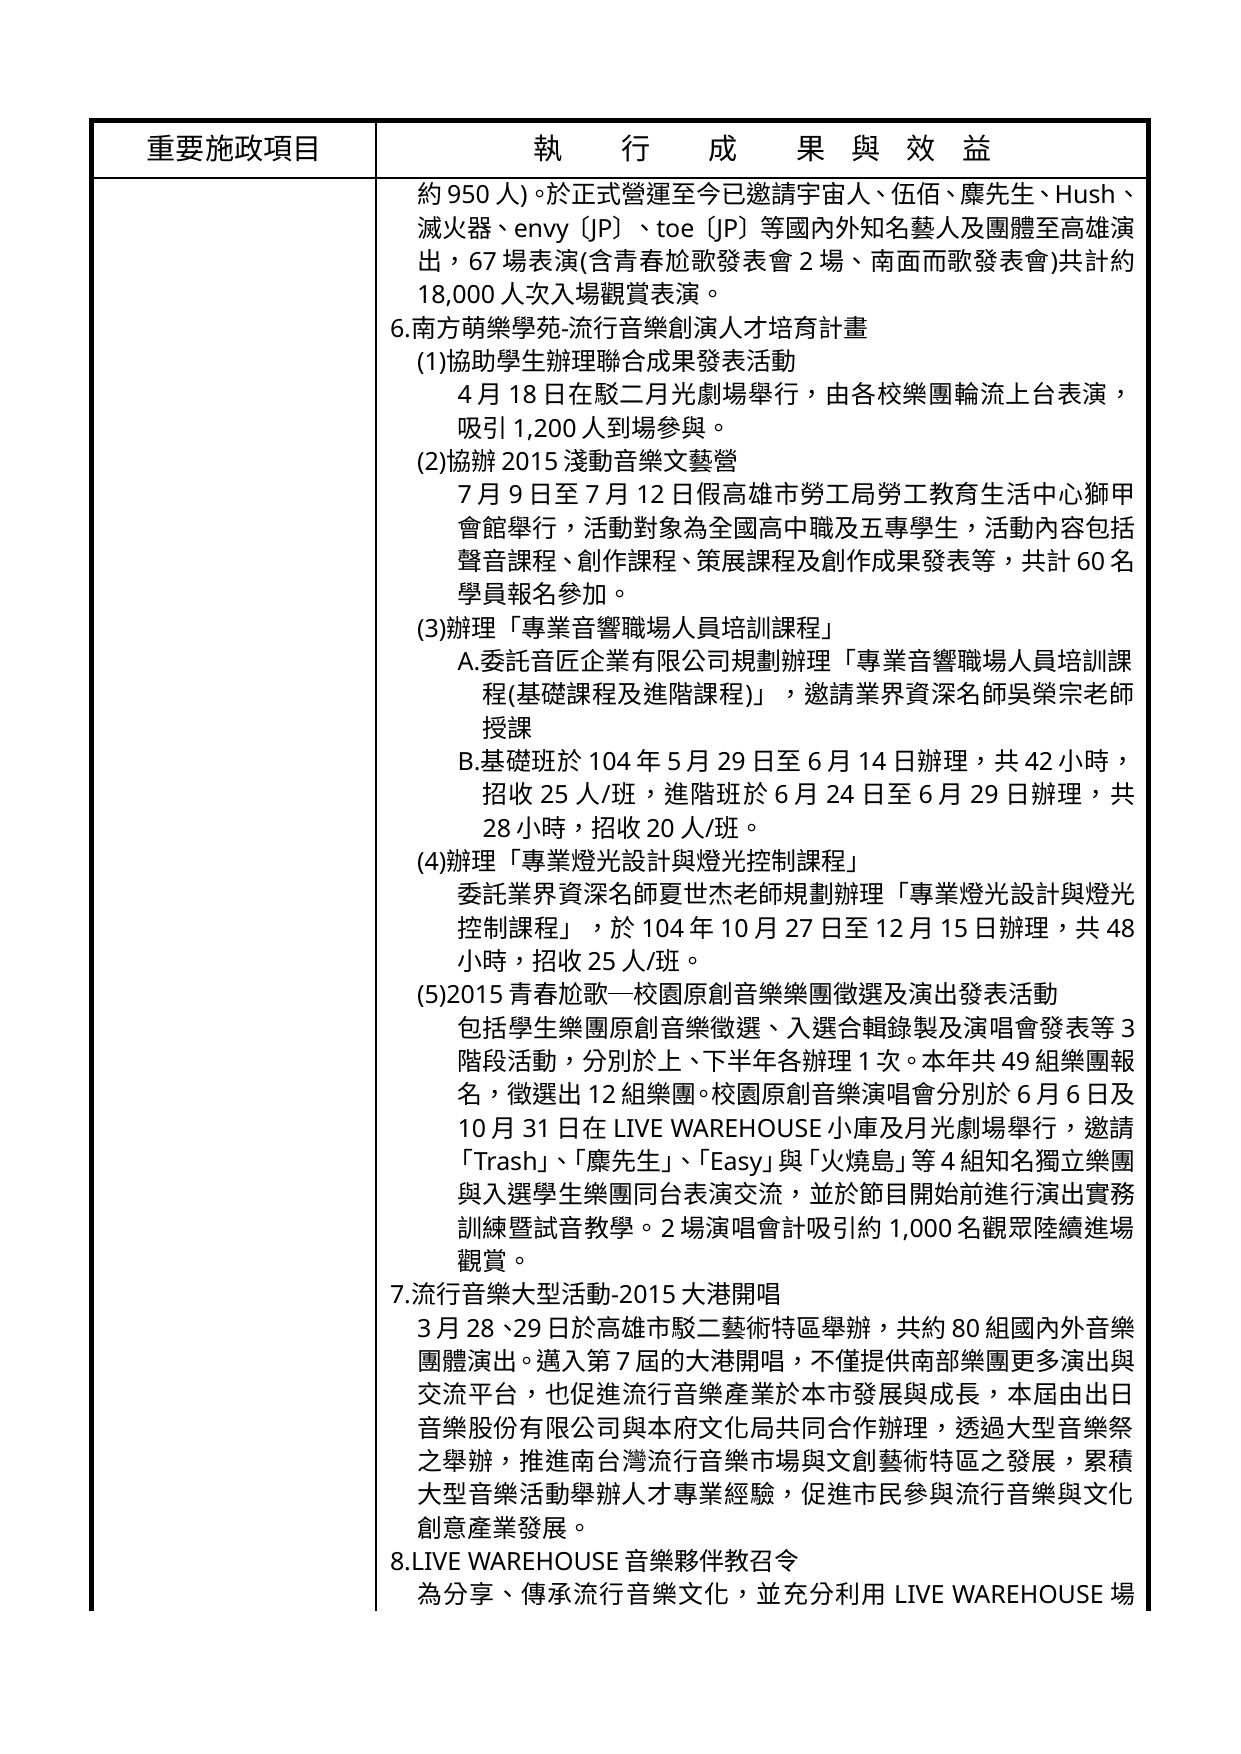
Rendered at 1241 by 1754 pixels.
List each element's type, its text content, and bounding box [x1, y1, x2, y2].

table_header 重要施政項目 [94, 123, 375, 177]
table_cell [94, 179, 375, 1611]
table_header 執 行 成 果 與 效 益 [377, 123, 1146, 177]
table_cell 約950人)。於正式營運至今已邀請宇宙人、伍佰、麋先生、Hush、滅火器、envy〔JP〕、toe〔JP〕等國內外知名藝人及團體至高雄演出，67場表演(含青春尬歌發表會2場、南面而歌發表會)共計約18,000人次入場觀賞表演。 6.南方萌樂學苑-流行音樂創演人才培育計畫 (1)協助學生辦理聯合成果發表活動 4月18日在駁二月光劇場舉行，由各校樂團輪流上台表演，吸引1,200人到場參與。 (2)協辦2015淺動音樂文藝營 7月9日至7月12日假高雄市勞工局勞工教育生活中心獅甲會館舉行，活動對象為全國高中職及五專學生，活動內容包括聲音課程、創作課程、策展課程及創作成果發表等，共計60名學員報名參加。 (3)辦理「專業音響職場人員培訓課程」 A.委託音匠企業有限公司規劃辦理「專業音響職場人員培訓課程(基礎課程及進階課程)」，邀請業界資深名師吳榮宗老師授課 B.基礎班於104年5月29日至6月14日辦理，共42小時，招收25人/班，進階班於6月24日至6月29日辦理，共28小時，招收20人/班。 (4)辦理「專業燈光設計與燈光控制課程」 委託業界資深名師夏世杰老師規劃辦理「專業燈光設計與燈光控制課程」，於104年10月27日至12月15日辦理，共48小時，招收25人/班。 (5)2015青春尬歌─校園原創音樂樂團徵選及演出發表活動 包括學生樂團原創音樂徵選、入選合輯錄製及演唱會發表等3階段活動，分別於上、下半年各辦理1次。本年共49組樂團報名，徵選出12組樂團。校園原創音樂演唱會分別於6月6日及10月31日在LIVE WAREHOUSE小庫及月光劇場舉行，邀請「Trash」、「麋先生」、「Easy」與「火燒島」等4組知名獨立樂團與入選學生樂團同台表演交流，並於節目開始前進行演出實務訓練暨試音教學。2場演唱會計吸引約1,000名觀眾陸續進場觀賞。 7.流行音樂大型活動-2015大港開唱 3月28、29日於高雄市駁二藝術特區舉辦，共約80組國內外音樂團體演出。邁入第7屆的大港開唱，不僅提供南部樂團更多演出與交流平台，也促進流行音樂產業於本市發展與成長，本屆由出日音樂股份有限公司與本府文化局共同合作辦理，透過大型音樂祭之舉辦，推進南台灣流行音樂市場與文創藝術特區之發展，累積大型音樂活動舉辦人才專業經驗，促進市民參與流行音樂與文化創意產業發展。 8.LIVE WAREHOUSE音樂夥伴教召令 為分享、傳承流行音樂文化，並充分利用LIVE WAREHOUSE場 [377, 179, 1146, 1611]
